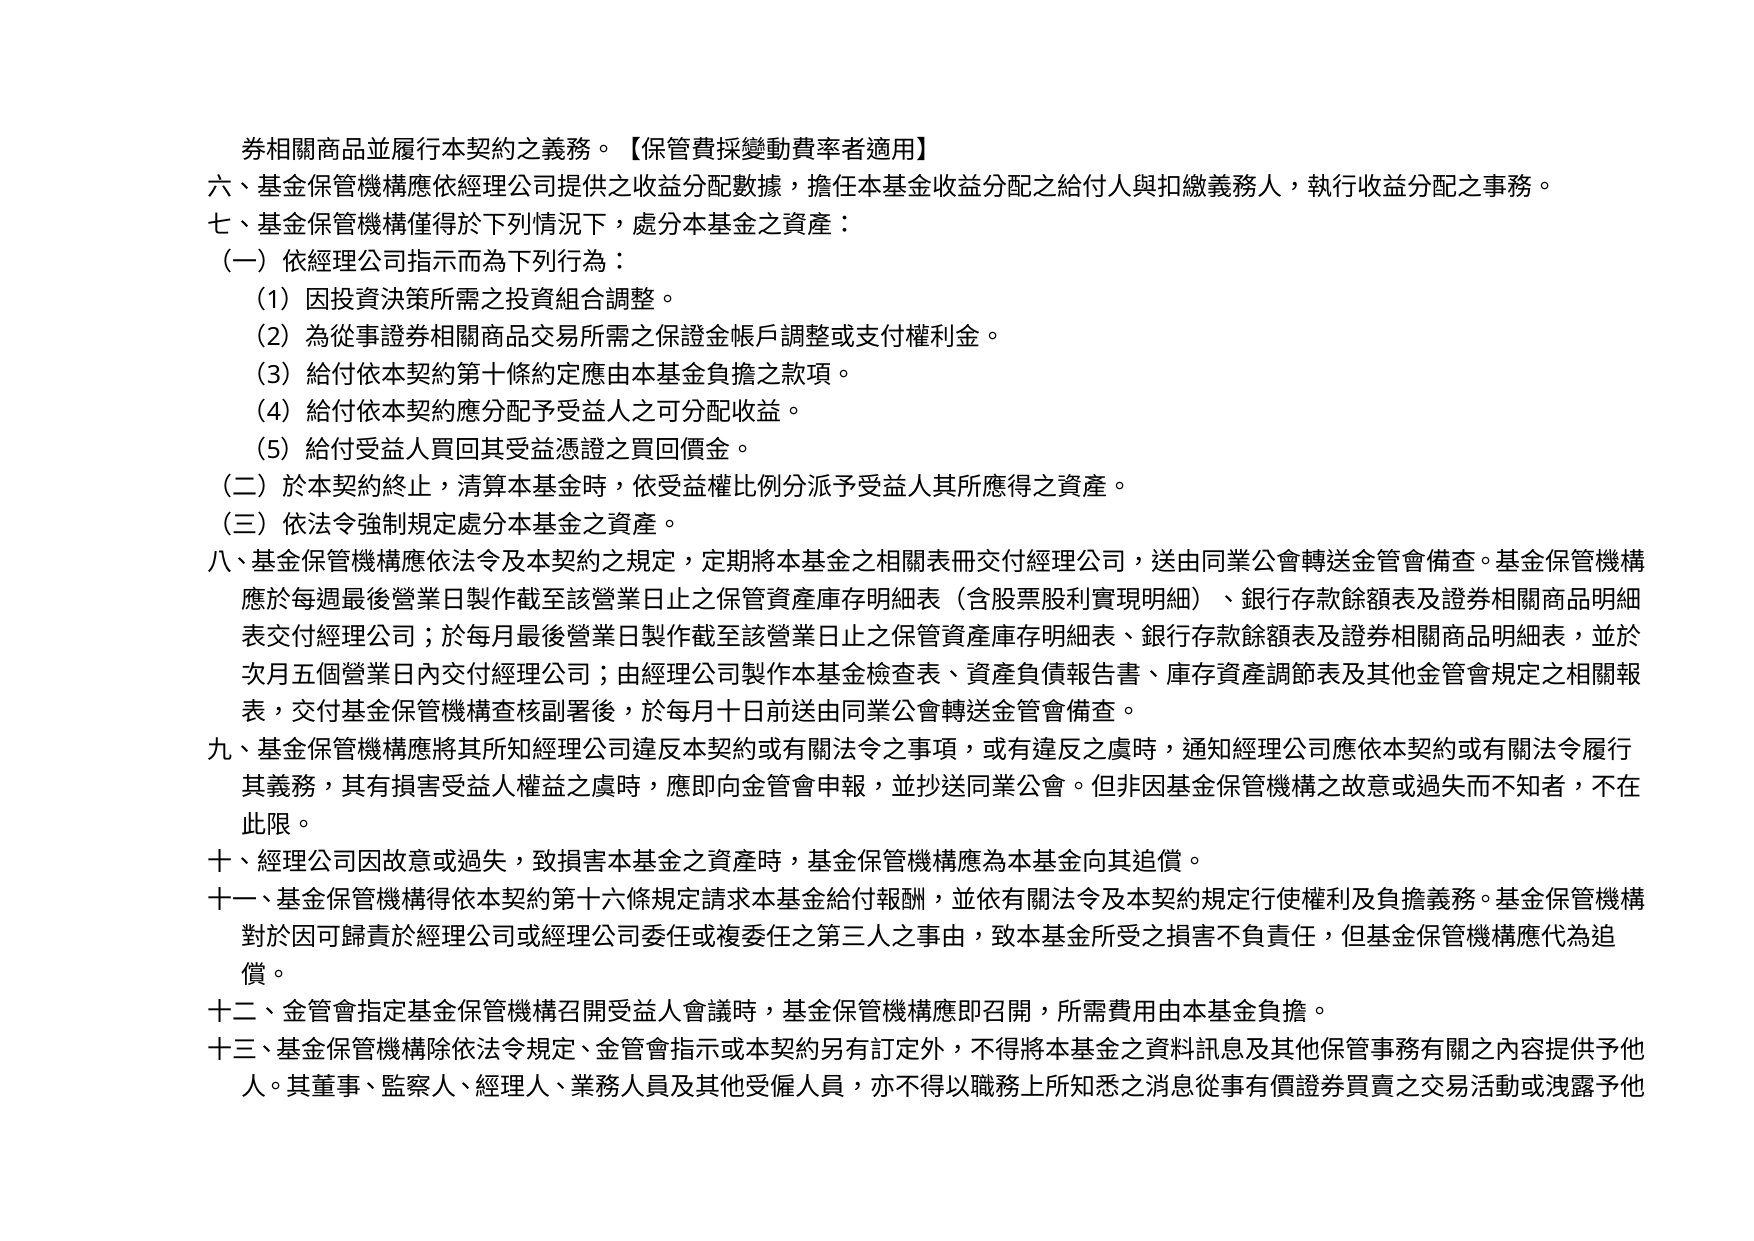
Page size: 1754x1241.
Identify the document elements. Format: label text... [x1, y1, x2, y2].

table_cell 券相關商品並履行本契約之義務。【保管費採變動費率者適用】 六、基金保管機構應依經理公司提供之收益分配數據，擔任本基金收益分配之給付人與扣繳義務人，執行收益分配之事務。 七、基金保管機構僅得於下列情況下，處分本基金之資產： （一）依經理公司指示而為下列行為： （1）因投資決策所需之投資組合調整。 （2）為從事證券相關商品交易所需之保證金帳戶調整或支付權利金。 （3）給付依本契約第十條約定應由本基金負擔之款項。 （4）給付依本契約應分配予受益人之可分配收益。 （5）給付受益人買回其受益憑證之買回價金。 （二）於本契約終止，清算本基金時，依受益權比例分派予受益人其所應得之資產。 （三）依法令強制規定處分本基金之資產。 八、基金保管機構應依法令及本契約之規定，定期將本基金之相關表冊交付經理公司，送由同業公會轉送金管會備查。基金保管機構應於每週最後營業日製作截至該營業日止之保管資產庫存明細表（含股票股利實現明細）、銀行存款餘額表及證券相關商品明細表交付經理公司；於每月最後營業日製作截至該營業日止之保管資產庫存明細表、銀行存款餘額表及證券相關商品明細表，並於次月五個營業日內交付經理公司；由經理公司製作本基金檢查表、資產負債報告書、庫存資產調節表及其他金管會規定之相關報表，交付基金保管機構查核副署後，於每月十日前送由同業公會轉送金管會備查。 九、基金保管機構應將其所知經理公司違反本契約或有關法令之事項，或有違反之虞時，通知經理公司應依本契約或有關法令履行其義務，其有損害受益人權益之虞時，應即向金管會申報，並抄送同業公會。但非因基金保管機構之故意或過失而不知者，不在此限。 十、經理公司因故意或過失，致損害本基金之資產時，基金保管機構應為本基金向其追償。 十一、基金保管機構得依本契約第十六條規定請求本基金給付報酬，並依有關法令及本契約規定行使權利及負擔義務。基金保管機構對於因可歸責於經理公司或經理公司委任或複委任之第三人之事由，致本基金所受之損害不負責任，但基金保管機構應代為追償。 十二、金管會指定基金保管機構召開受益人會議時，基金保管機構應即召開，所需費用由本基金負擔。 十三、基金保管機構除依法令規定、金管會指示或本契約另有訂定外，不得將本基金之資料訊息及其他保管事務有關之內容提供予他人。其董事、監察人、經理人、業務人員及其他受僱人員，亦不得以職務上所知悉之消息從事有價證券買賣之交易活動或洩露予他 [204, 129, 1648, 1103]
table_cell [185, 129, 204, 1103]
table_cell [91, 129, 185, 1103]
